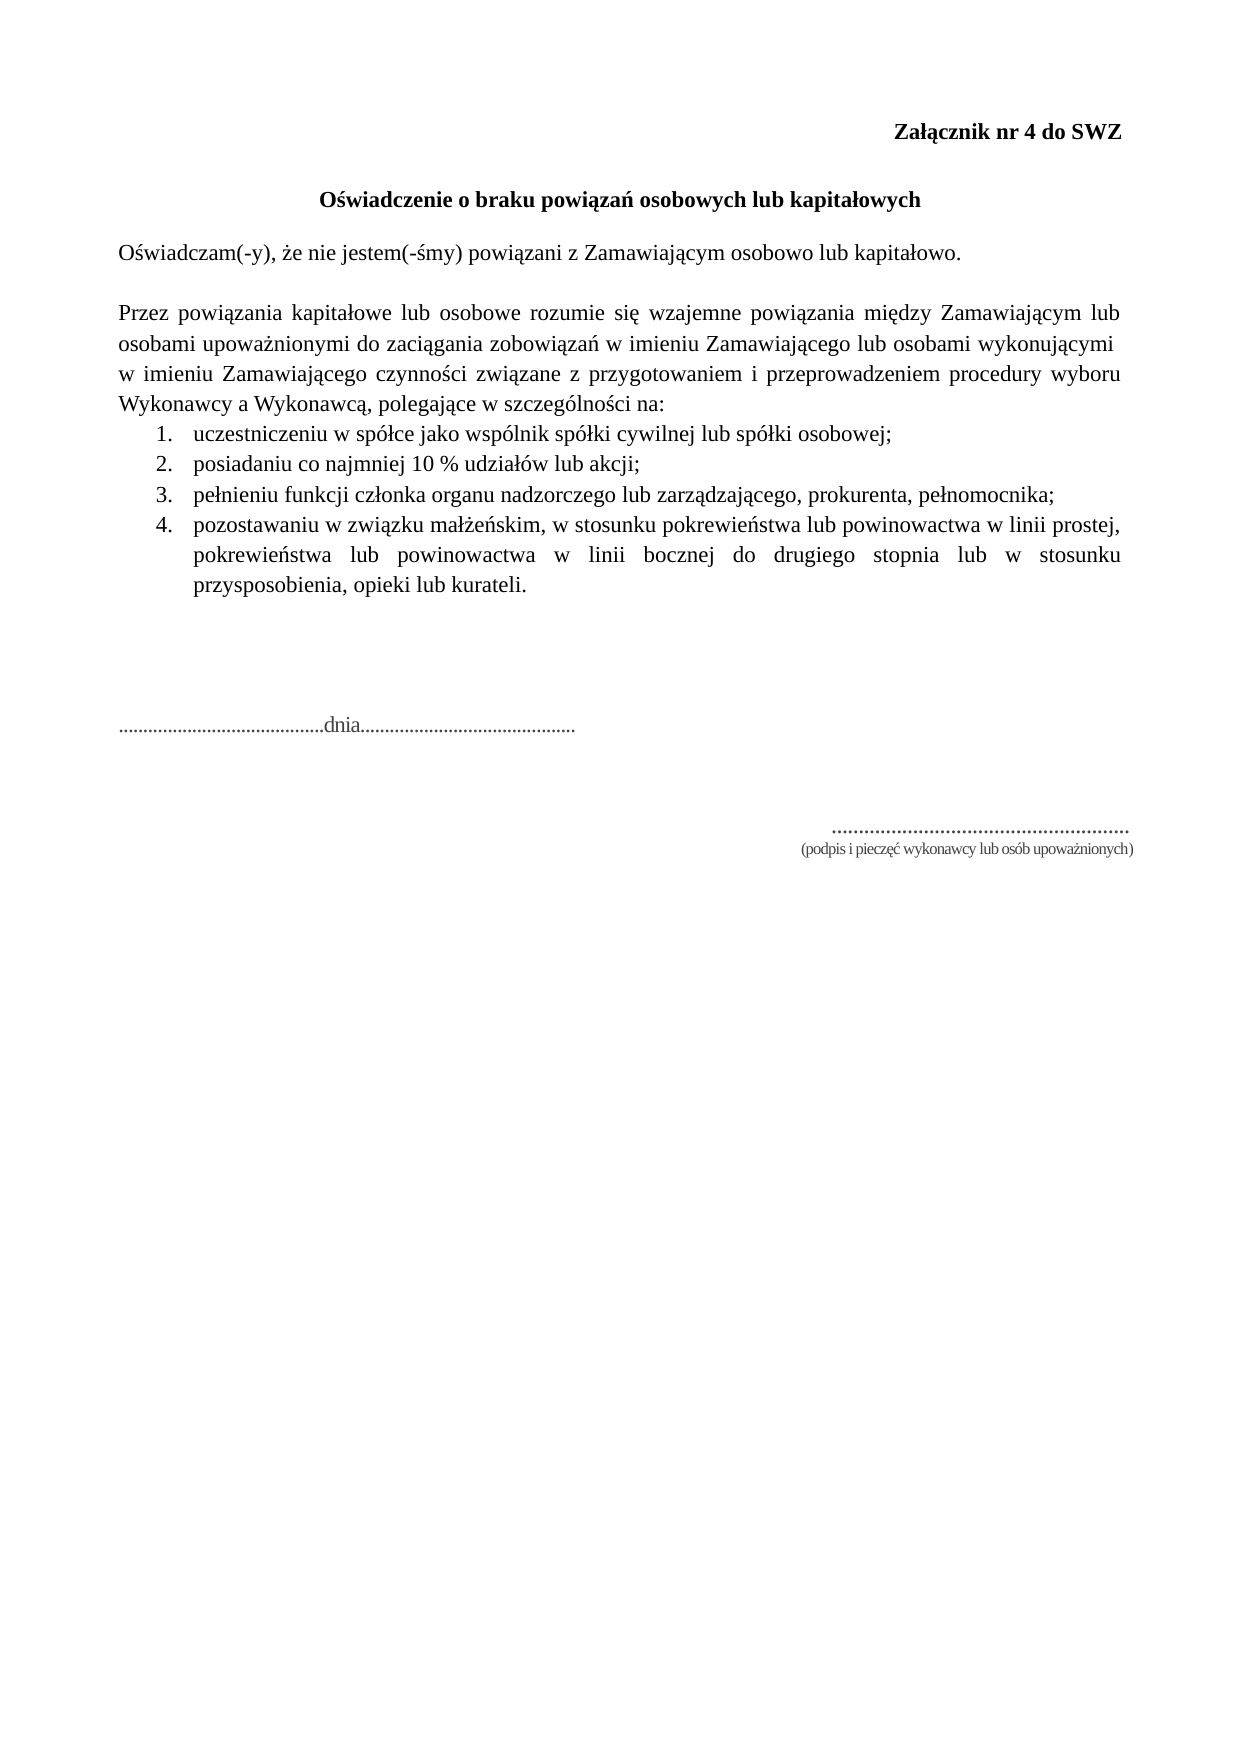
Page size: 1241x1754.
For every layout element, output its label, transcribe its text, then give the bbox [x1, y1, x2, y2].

text Przez powiązania kapitałowe lub osobowe rozumie się wzajemne powiązania między Zamawiającym lub osobami upoważnionymi do zaciągania zobowiązań w imieniu Zamawiającego lub osobami wykonującymi w imieniu Zamawiającego czynności związane z przygotowaniem i przeprowadzeniem procedury wyboru Wykonawcy a Wykonawcą, polegające w szczególności na: [118, 299, 1122, 416]
text ..........................................dnia............................................ [118, 711, 1133, 737]
list pełnieniu funkcji członka organu nadzorczego lub zarządzającego, prokurenta, pełnomocnika; [156, 481, 1122, 507]
text ....................................................... [118, 810, 1133, 839]
list posiadaniu co najmniej 10 % udziałów lub akcji; [156, 451, 1122, 477]
text Załącznik nr 4 do SWZ [118, 118, 1122, 144]
text Oświadczam(-y), że nie jestem(-śmy) powiązani z Zamawiającym osobowo lub kapitałowo. [118, 239, 1122, 265]
list uczestniczeniu w spółce jako wspólnik spółki cywilnej lub spółki osobowej; [156, 420, 1122, 447]
list pozostawaniu w związku małżeńskim, w stosunku pokrewieństwa lub powinowactwa w linii prostej, pokrewieństwa lub powinowactwa w linii bocznej do drugiego stopnia lub w stosunku przysposobienia, opieki lub kurateli. [156, 511, 1122, 598]
text (podpis i pieczęć wykonawcy lub osób upoważnionych) [118, 839, 1133, 858]
text Oświadczenie o braku powiązań osobowych lub kapitałowych [118, 186, 1122, 213]
